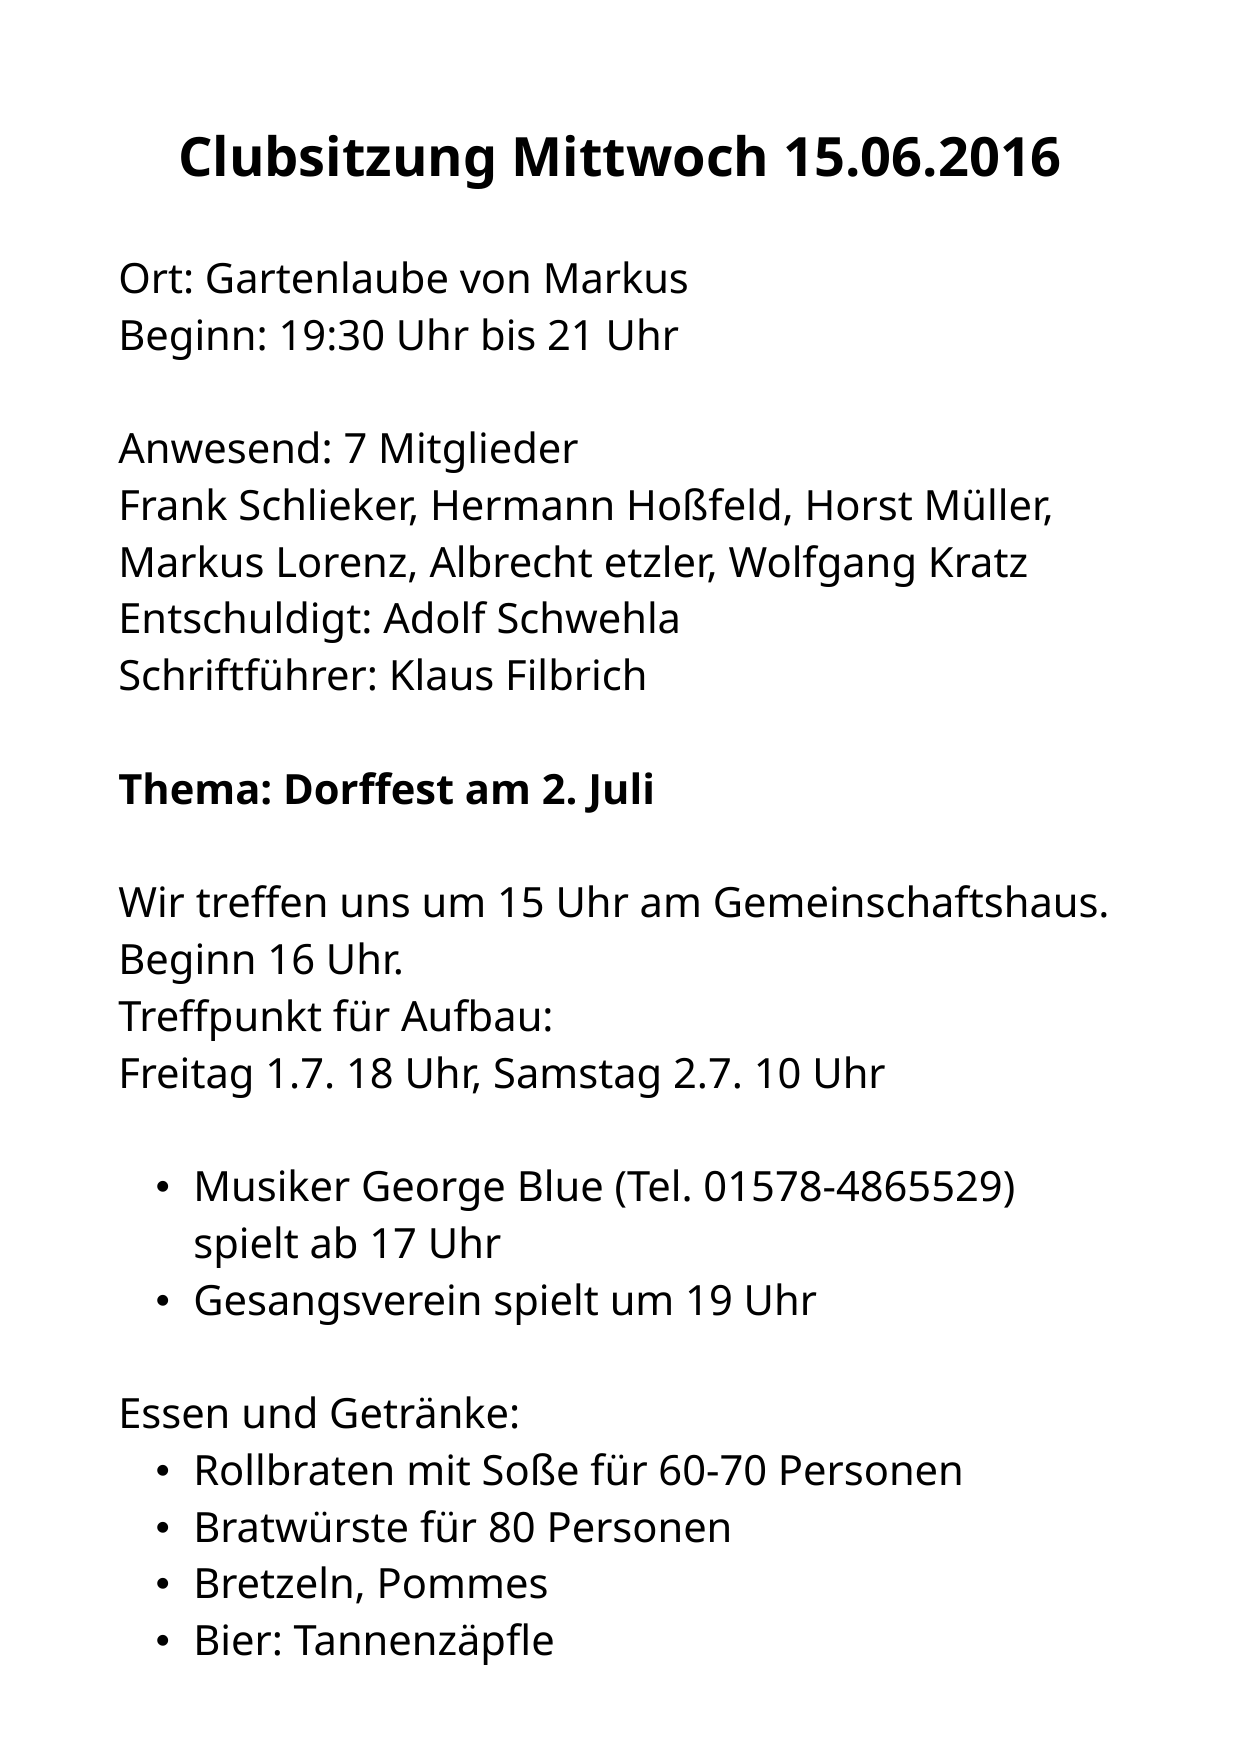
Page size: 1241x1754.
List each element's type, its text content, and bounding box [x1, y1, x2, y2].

list Bretzeln, Pommes [156, 1554, 1122, 1611]
text Wir treffen uns um 15 Uhr am Gemeinschaftshaus. Beginn 16 Uhr. [118, 873, 1122, 987]
text Frank Schlieker, Hermann Hoßfeld, Horst Müller, Markus Lorenz, Albrecht etzler, Wolfgang Kratz [118, 476, 1122, 589]
text Ort: Gartenlaube von Markus [118, 249, 1122, 305]
list Musiker George Blue (Tel. 01578-4865529) spielt ab 17 Uhr [156, 1157, 1122, 1271]
text Treffpunkt für Aufbau: [118, 987, 1122, 1043]
list Bier: Tannenzäpfle [156, 1611, 1122, 1668]
text Anwesend: 7 Mitglieder [118, 419, 1122, 476]
text Clubsitzung Mittwoch 15.06.2016 [118, 118, 1122, 192]
text Schriftführer: Klaus Filbrich [118, 646, 1122, 703]
text Thema: Dorffest am 2. Juli [118, 759, 1122, 816]
text Entschuldigt: Adolf Schwehla [118, 589, 1122, 646]
list Bratwürste für 80 Personen [156, 1498, 1122, 1554]
text Freitag 1.7. 18 Uhr, Samstag 2.7. 10 Uhr [118, 1043, 1122, 1100]
text Beginn: 19:30 Uhr bis 21 Uhr [118, 305, 1122, 362]
text Essen und Getränke: [118, 1384, 1122, 1441]
list Rollbraten mit Soße für 60-70 Personen [156, 1441, 1122, 1498]
list Gesangsverein spielt um 19 Uhr [156, 1271, 1122, 1327]
